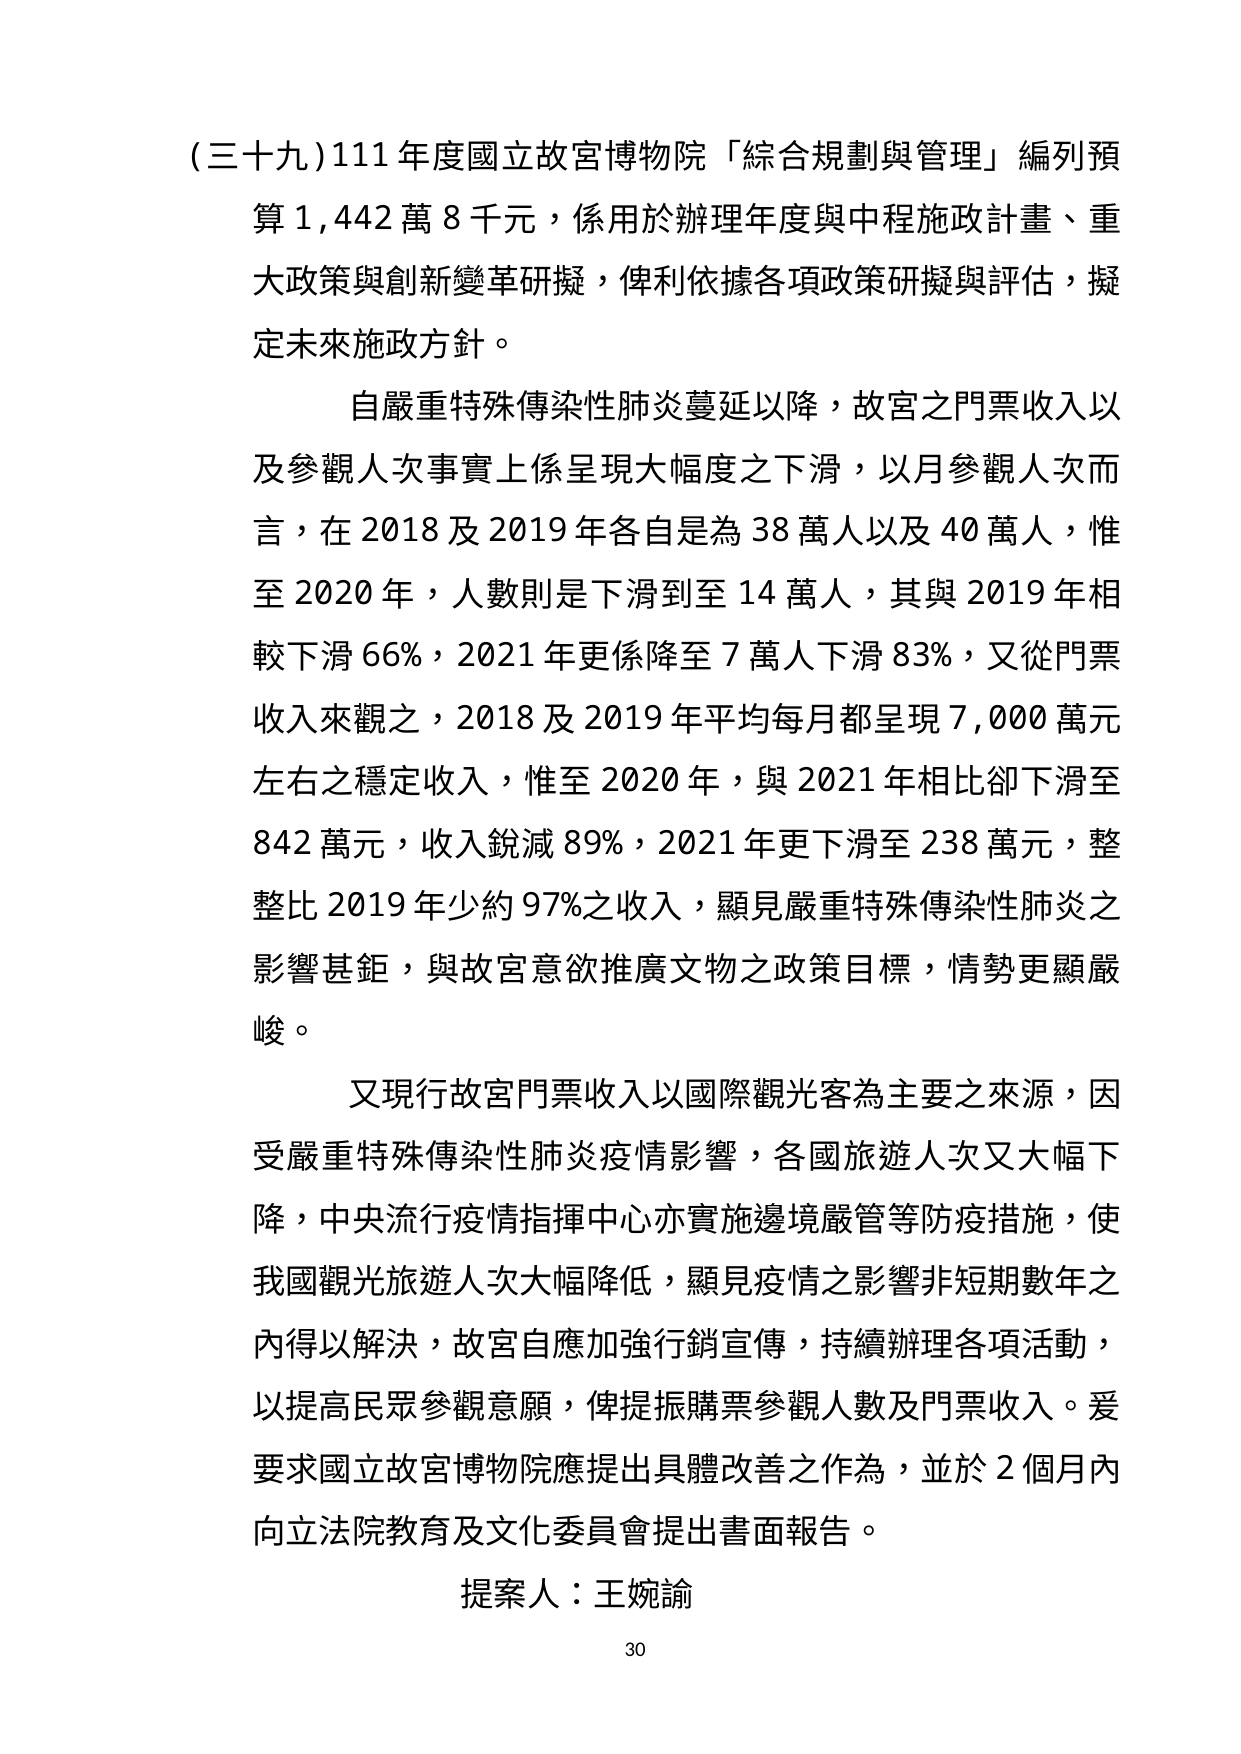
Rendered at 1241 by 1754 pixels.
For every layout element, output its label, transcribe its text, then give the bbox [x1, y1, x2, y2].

text 自嚴重特殊傳染性肺炎蔓延以降，故宮之門票收入以及參觀人次事實上係呈現大幅度之下滑，以月參觀人次而言，在2018及2019年各自是為38萬人以及40萬人，惟至2020年，人數則是下滑到至14萬人，其與2019年相較下滑66%，2021年更係降至7萬人下滑83%，又從門票收入來觀之，2018及2019年平均每月都呈現7,000萬元左右之穩定收入，惟至2020年，與2021年相比卻下滑至842萬元，收入銳減89%，2021年更下滑至238萬元，整整比2019年少約97%之收入，顯見嚴重特殊傳染性肺炎之影響甚鉅，與故宮意欲推廣文物之政策目標，情勢更顯嚴峻。 [185, 362, 1122, 1050]
text 提案人：王婉諭 [460, 1550, 1122, 1612]
text 又現行故宮門票收入以國際觀光客為主要之來源，因受嚴重特殊傳染性肺炎疫情影響，各國旅遊人次又大幅下降，中央流行疫情指揮中心亦實施邊境嚴管等防疫措施，使我國觀光旅遊人次大幅降低，顯見疫情之影響非短期數年之內得以解決，故宮自應加強行銷宣傳，持續辦理各項活動，以提高民眾參觀意願，俾提振購票參觀人數及門票收入。爰要求國立故宮博物院應提出具體改善之作為，並於2個月內向立法院教育及文化委員會提出書面報告。 [185, 1050, 1122, 1550]
text (三十九)111年度國立故宮博物院「綜合規劃與管理」編列預算1,442萬8千元，係用於辦理年度與中程施政計畫、重大政策與創新變革研擬，俾利依據各項政策研擬與評估，擬定未來施政方針。 [185, 112, 1122, 362]
